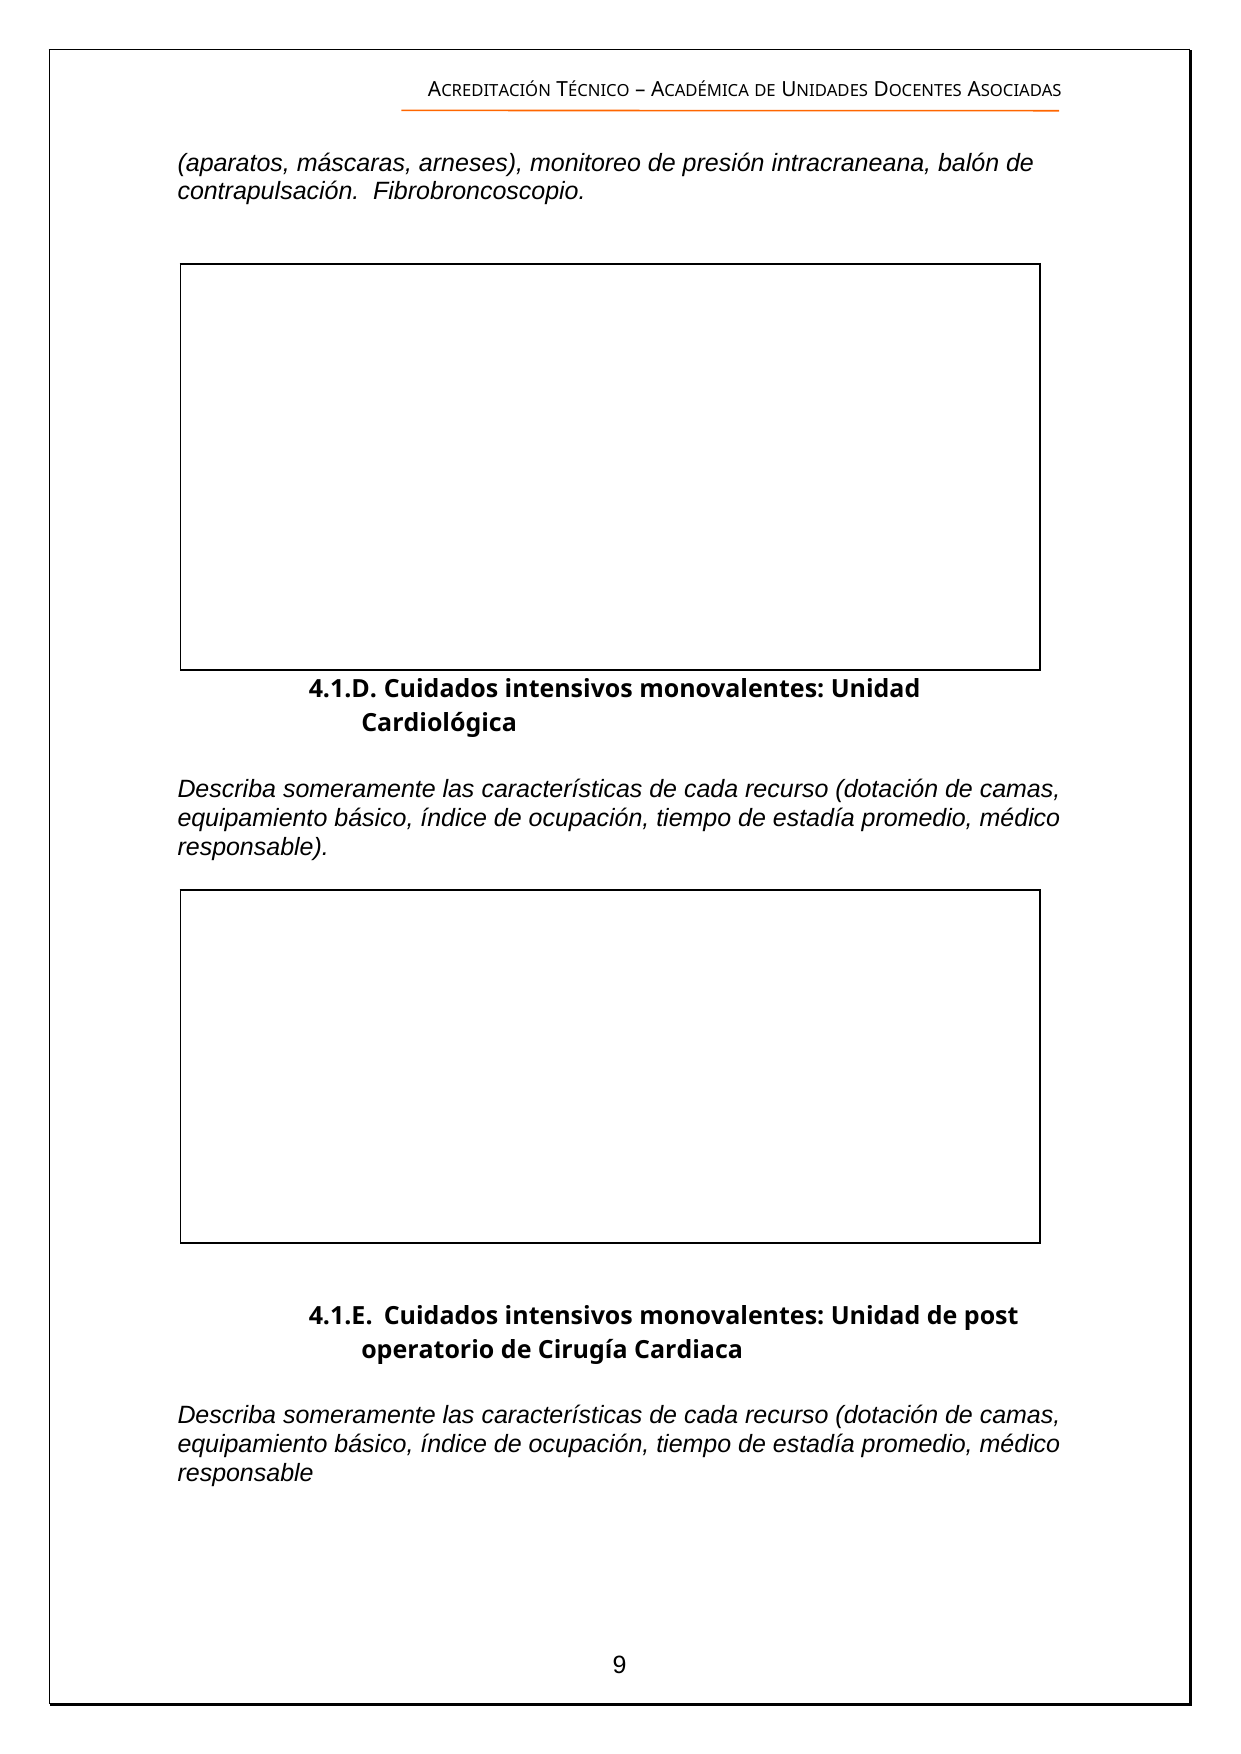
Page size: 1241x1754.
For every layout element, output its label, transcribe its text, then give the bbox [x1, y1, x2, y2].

text Describa someramente las características de cada recurso (dotación de camas, equipamiento básico, índice de ocupación, tiempo de estadía promedio, médico responsable [177, 1401, 1061, 1487]
subtitle Cuidados intensivos monovalentes: Unidad de post operatorio de Cirugía Cardiaca [308, 1297, 1061, 1366]
text (aparatos, máscaras, arneses), monitoreo de presión intracraneana, balón de contrapulsación. Fibrobroncoscopio. [177, 148, 1061, 205]
text Describa someramente las características de cada recurso (dotación de camas, equipamiento básico, índice de ocupación, tiempo de estadía promedio, médico responsable). [177, 774, 1061, 860]
subtitle Cuidados intensivos monovalentes: Unidad Cardiológica [308, 288, 1061, 739]
